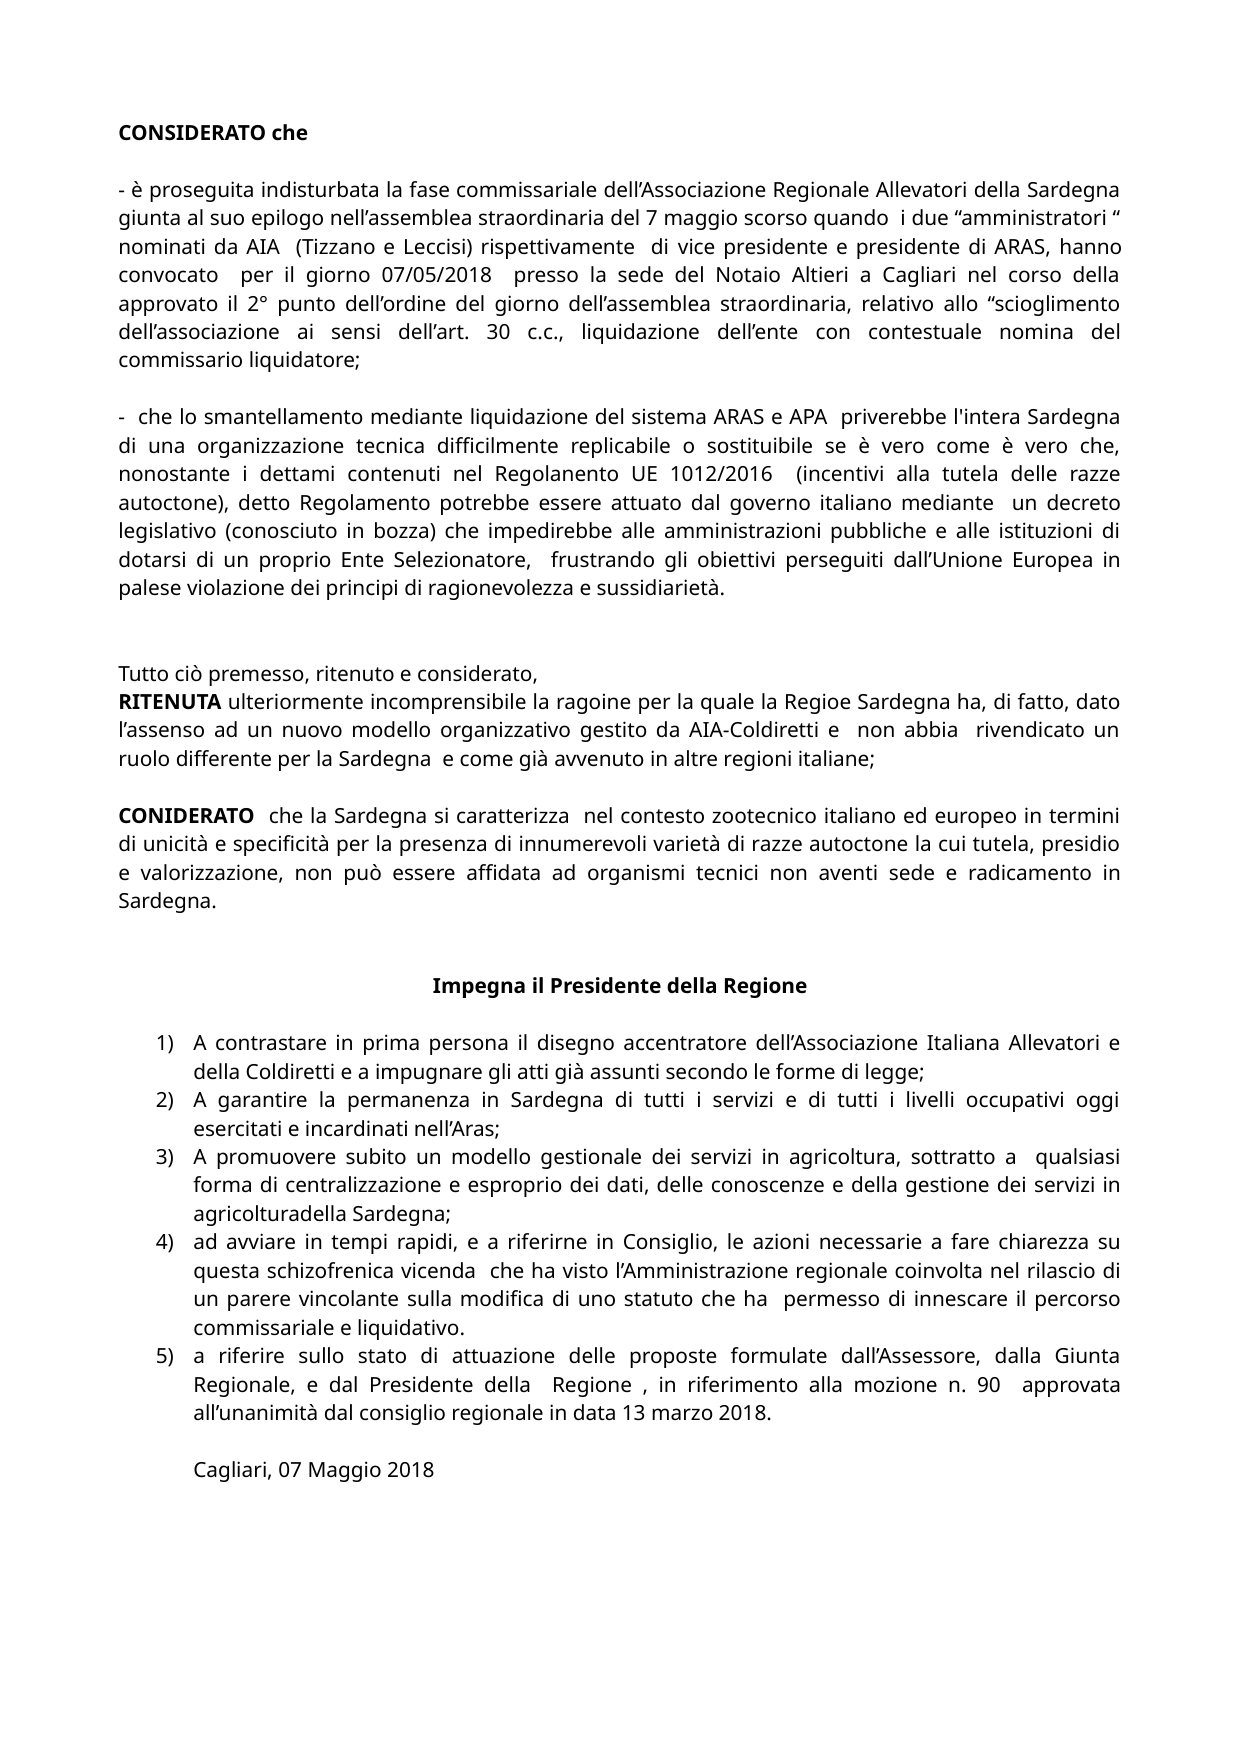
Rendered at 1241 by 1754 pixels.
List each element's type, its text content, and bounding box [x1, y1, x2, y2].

text CONIDERATO che la Sardegna si caratterizza nel contesto zootecnico italiano ed europeo in termini di unicità e specificità per la presenza di innumerevoli varietà di razze autoctone la cui tutela, presidio e valorizzazione, non può essere affidata ad organismi tecnici non aventi sede e radicamento in Sardegna. [118, 801, 1122, 915]
list ad avviare in tempi rapidi, e a riferirne in Consiglio, le azioni necessarie a fare chiarezza su questa schizofrenica vicenda che ha visto l’Amministrazione regionale coinvolta nel rilascio di un parere vincolante sulla modifica di uno statuto che ha permesso di innescare il percorso commissariale e liquidativo. [156, 1227, 1122, 1341]
text CONSIDERATO che [118, 118, 1122, 147]
text - che lo smantellamento mediante liquidazione del sistema ARAS e APA priverebbe l'intera Sardegna di una organizzazione tecnica difficilmente replicabile o sostituibile se è vero come è vero che, nonostante i dettami contenuti nel Regolanento UE 1012/2016 (incentivi alla tutela delle razze autoctone), detto Regolamento potrebbe essere attuato dal governo italiano mediante un decreto legislativo (conosciuto in bozza) che impedirebbe alle amministrazioni pubbliche e alle istituzioni di dotarsi di un proprio Ente Selezionatore, frustrando gli obiettivi perseguiti dall’Unione Europea in palese violazione dei principi di ragionevolezza e sussidiarietà. [118, 402, 1122, 602]
list A contrastare in prima persona il disegno accentratore dell’Associazione Italiana Allevatori e della Coldiretti e a impugnare gli atti già assunti secondo le forme di legge; [156, 1028, 1122, 1085]
text - è proseguita indisturbata la fase commissariale dell’Associazione Regionale Allevatori della Sardegna giunta al suo epilogo nell’assemblea straordinaria del 7 maggio scorso quando i due “amministratori “ nominati da AIA (Tizzano e Leccisi) rispettivamente di vice presidente e presidente di ARAS, hanno convocato per il giorno 07/05/2018 presso la sede del Notaio Altieri a Cagliari nel corso della approvato il 2° punto dell’ordine del giorno dell’assemblea straordinaria, relativo allo “scioglimento dell’associazione ai sensi dell’art. 30 c.c., liquidazione dell’ente con contestuale nomina del commissario liquidatore; [118, 175, 1122, 374]
list A promuovere subito un modello gestionale dei servizi in agricoltura, sottratto a qualsiasi forma di centralizzazione e esproprio dei dati, delle conoscenze e della gestione dei servizi in agricolturadella Sardegna; [156, 1142, 1122, 1227]
text Cagliari, 07 Maggio 2018 [193, 1455, 1122, 1483]
text Tutto ciò premesso, ritenuto e considerato, [118, 659, 1122, 687]
list a riferire sullo stato di attuazione delle proposte formulate dall’Assessore, dalla Giunta Regionale, e dal Presidente della Regione , in riferimento alla mozione n. 90 approvata all’unanimità dal consiglio regionale in data 13 marzo 2018. [156, 1341, 1122, 1427]
list A garantire la permanenza in Sardegna di tutti i servizi e di tutti i livelli occupativi oggi esercitati e incardinati nell’Aras; [156, 1085, 1122, 1142]
text Impegna il Presidente della Regione [118, 972, 1122, 1000]
text RITENUTA ulteriormente incomprensibile la ragoine per la quale la Regioe Sardegna ha, di fatto, dato l’assenso ad un nuovo modello organizzativo gestito da AIA-Coldiretti e non abbia rivendicato un ruolo differente per la Sardegna e come già avvenuto in altre regioni italiane; [118, 687, 1122, 772]
